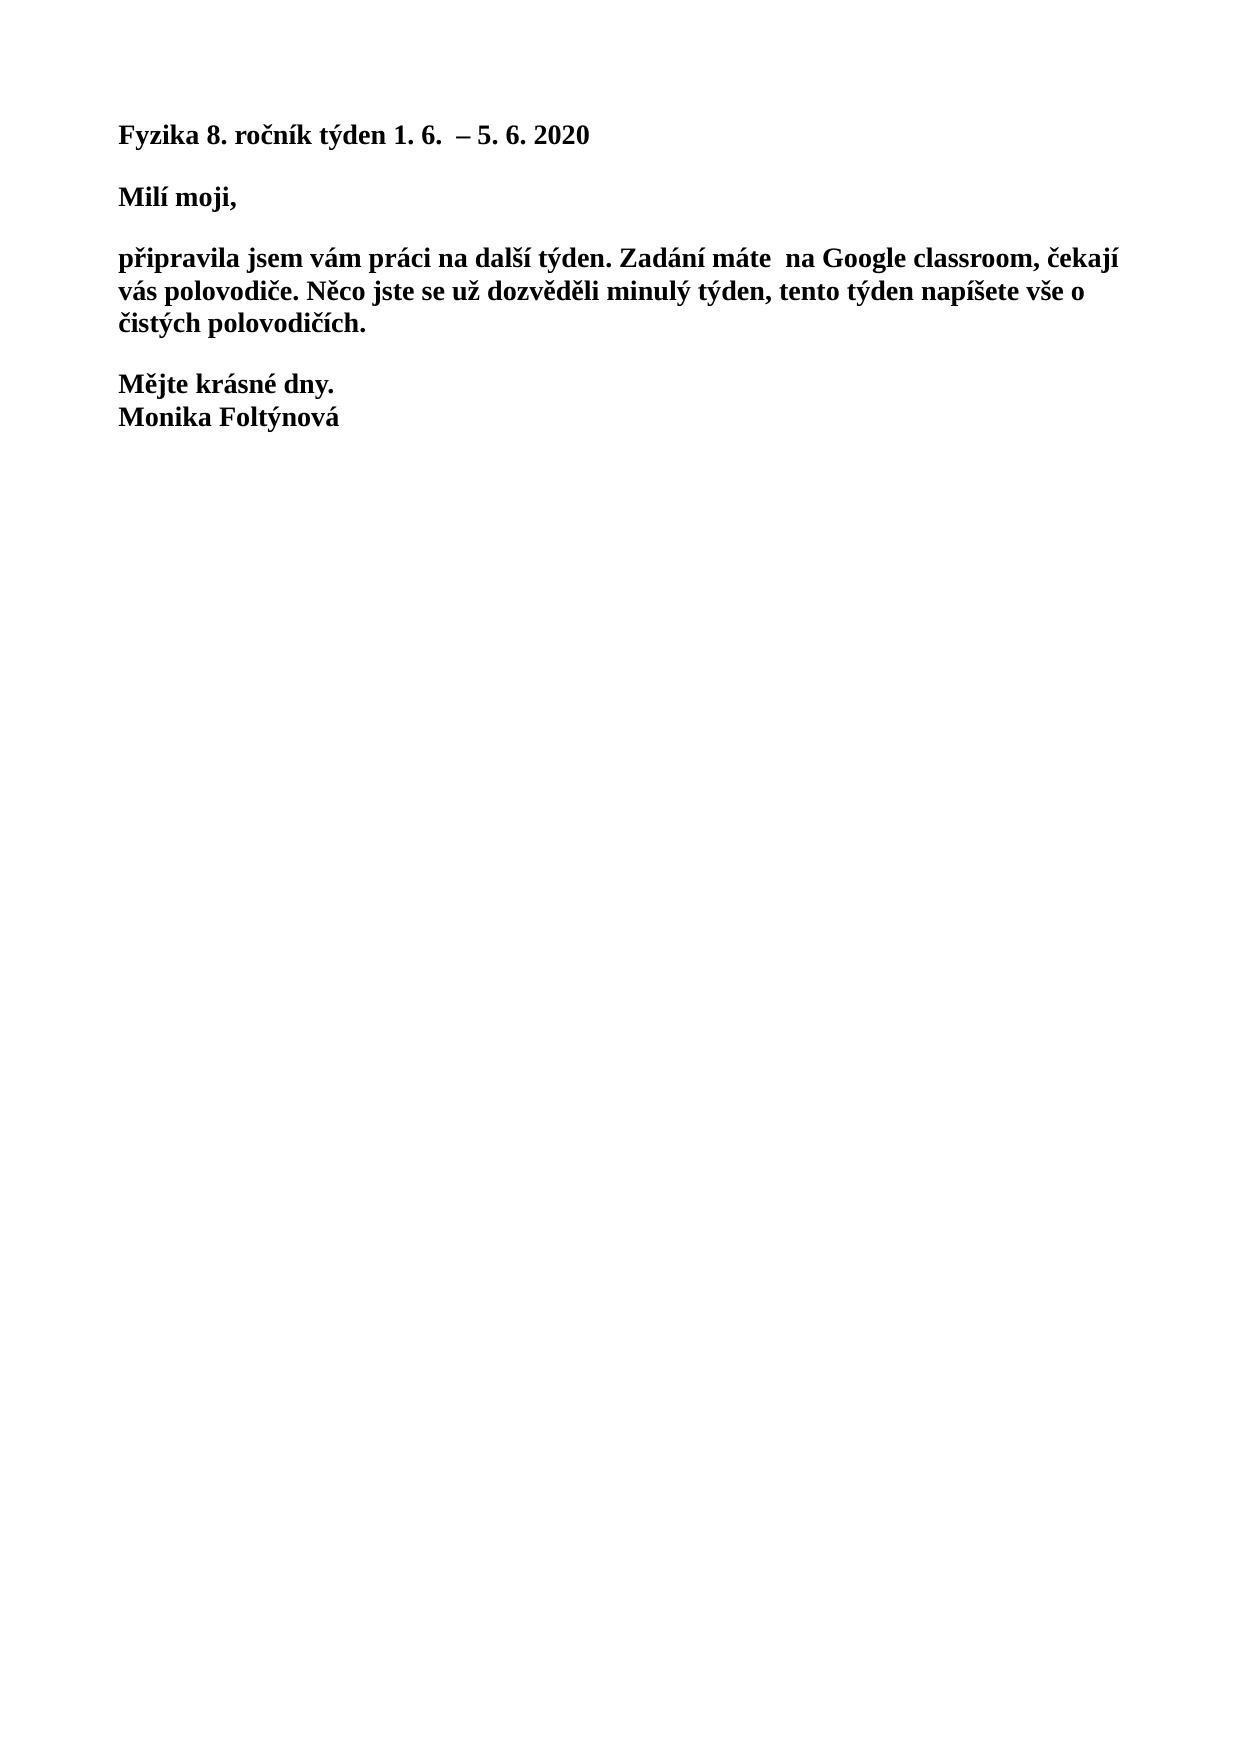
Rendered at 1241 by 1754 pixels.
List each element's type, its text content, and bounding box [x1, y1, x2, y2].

text připravila jsem vám práci na další týden. Zadání máte na Google classroom, čekají vás polovodiče. Něco jste se už dozvěděli minulý týden, tento týden napíšete vše o čistých polovodičích. [118, 241, 1122, 338]
text Fyzika 8. ročník týden 1. 6. – 5. 6. 2020 [118, 118, 1122, 151]
text Milí moji, [118, 180, 1122, 212]
text Mějte krásné dny. [118, 368, 1122, 400]
text Monika Foltýnová [118, 400, 1122, 432]
